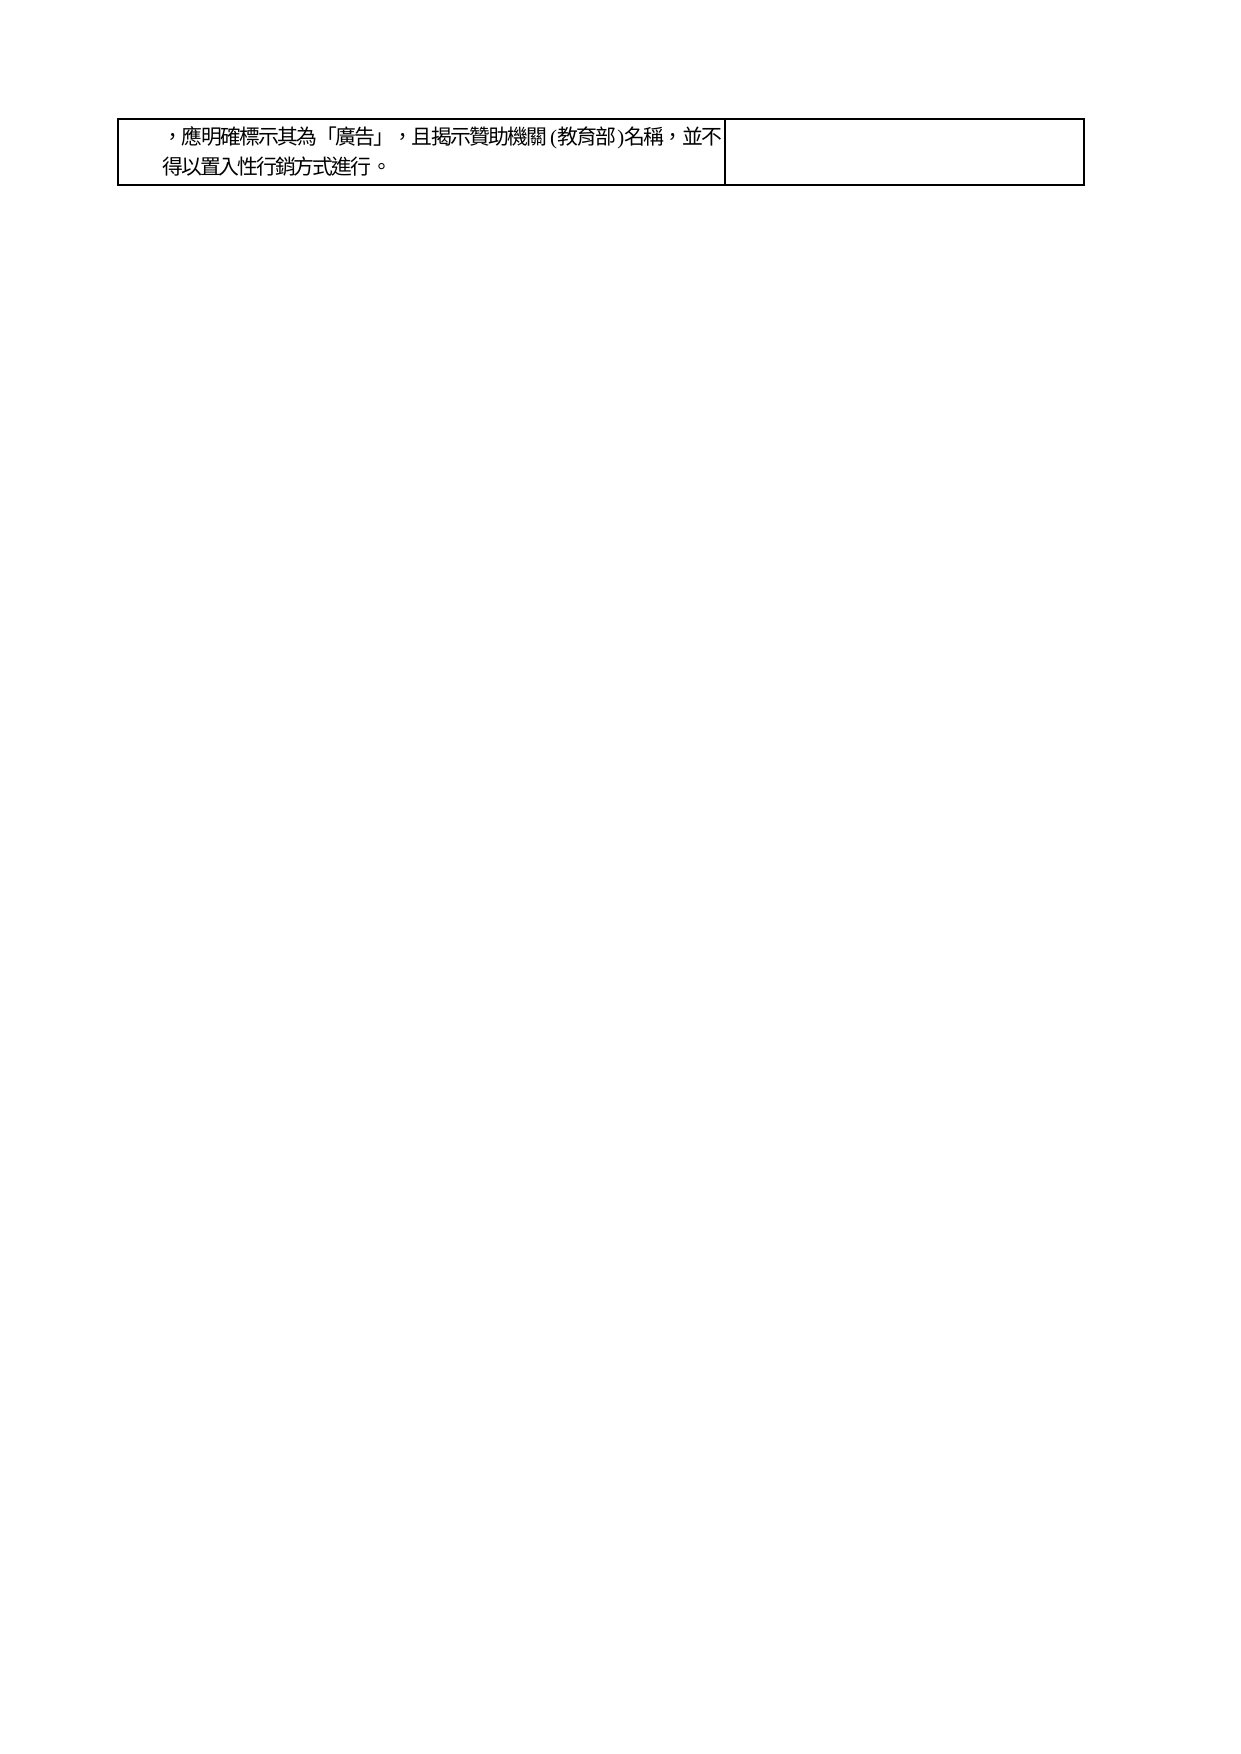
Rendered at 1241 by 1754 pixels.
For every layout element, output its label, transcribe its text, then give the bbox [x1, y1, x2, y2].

table_cell [290, 186, 313, 190]
table_cell ，應明確標示其為「廣告」，且揭示贊助機關(教育部)名稱，並不得以置入性行銷方式進行。 [119, 120, 724, 183]
table_cell [725, 186, 892, 190]
table_cell [892, 186, 1084, 190]
table_cell [726, 120, 1083, 183]
table_cell [508, 186, 612, 190]
table_cell [118, 186, 159, 190]
table_cell [313, 186, 474, 190]
table_cell [612, 186, 725, 190]
table_cell [159, 186, 289, 190]
table_cell [474, 186, 502, 190]
